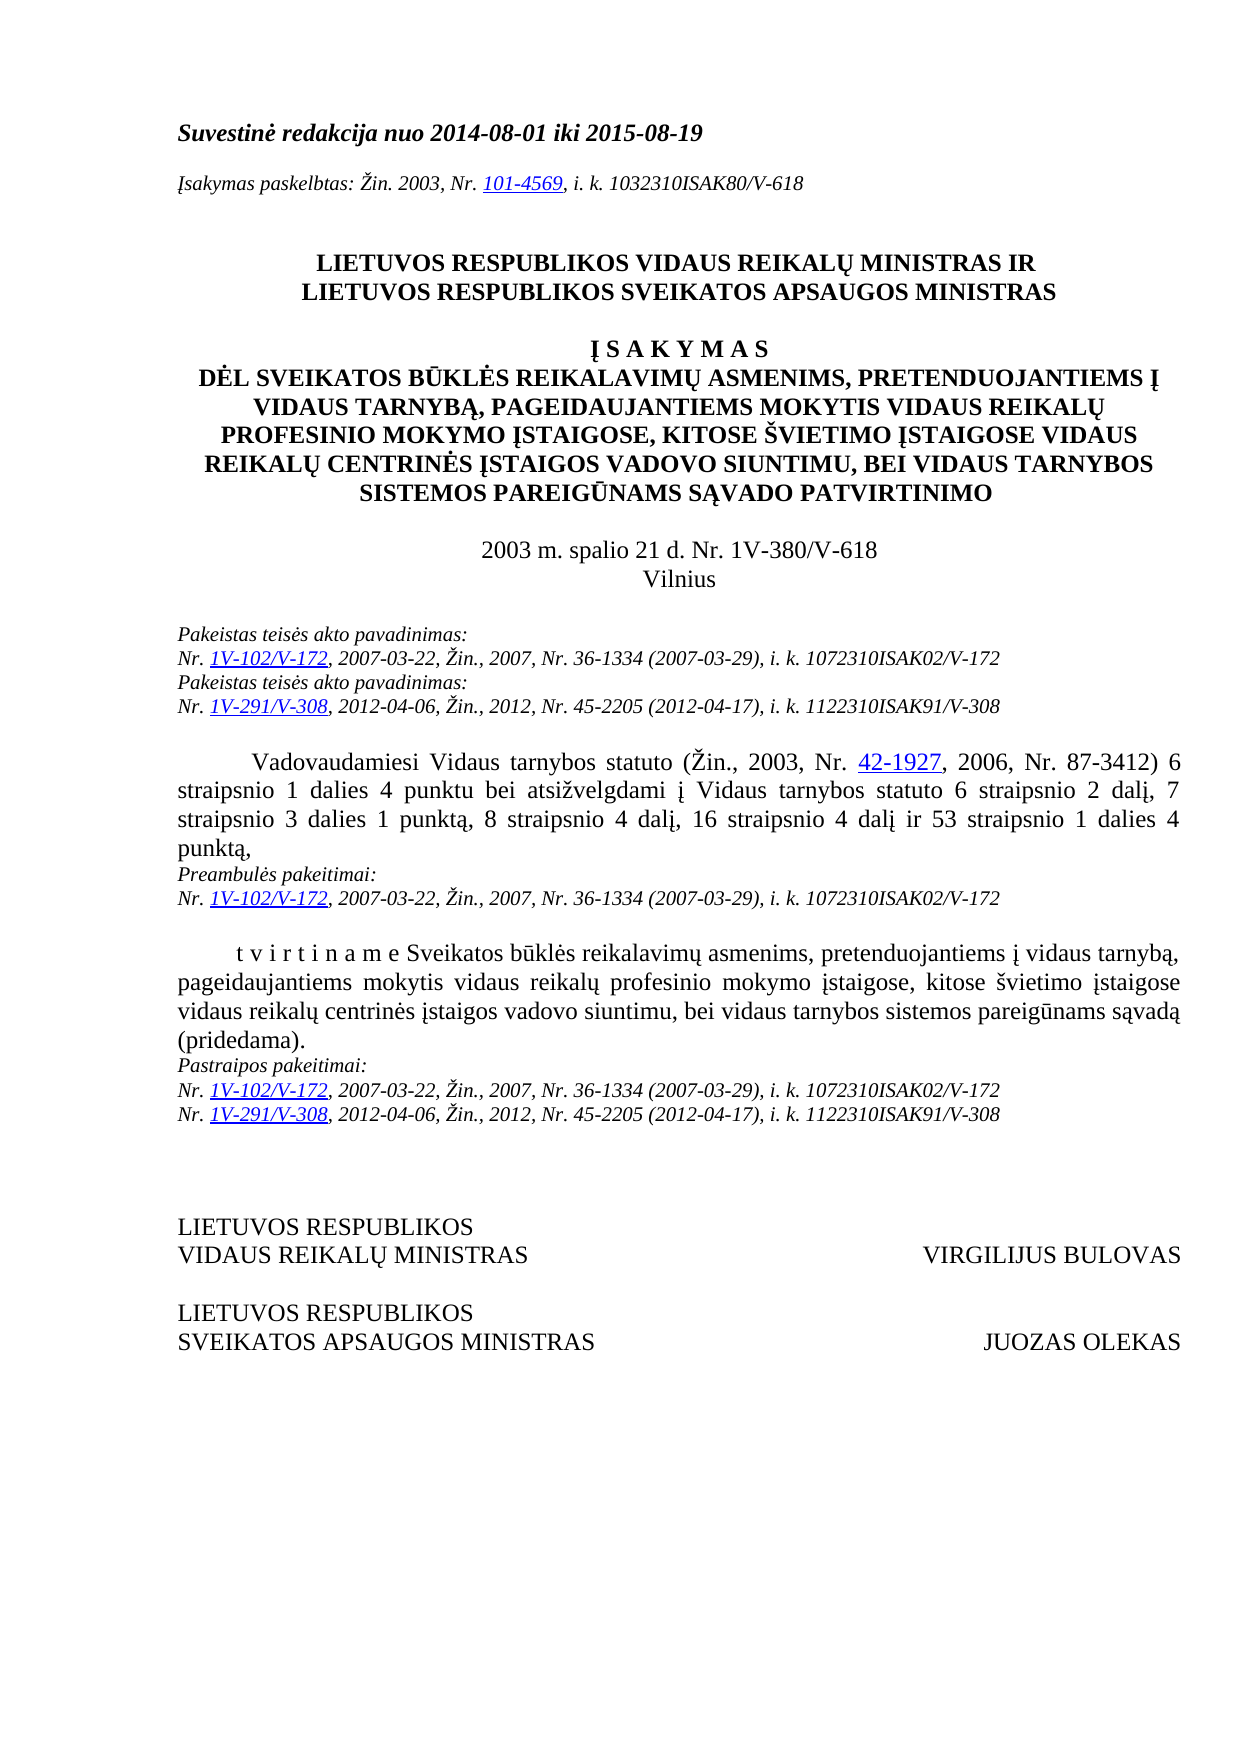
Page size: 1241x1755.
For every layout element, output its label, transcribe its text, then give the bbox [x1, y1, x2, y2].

text Nr. 1V-291/V-308, 2012-04-06, Žin., 2012, Nr. 45-2205 (2012-04-17), i. k. 1122310ISAK91/V-308 [177, 1102, 1181, 1126]
text Preambulės pakeitimai: [177, 862, 1181, 886]
text DĖL SVEIKATOS BŪKLĖS REIKALAVIMŲ ASMENIMS, PRETENDUOJANTIEMS Į VIDAUS TARNYBĄ, PAGEIDAUJANTIEMS MOKYTIS VIDAUS REIKALŲ PROFESINIO MOKYMO ĮSTAIGOSE, KITOSE ŠVIETIMO ĮSTAIGOSE VIDAUS REIKALŲ CENTRINĖS ĮSTAIGOS VADOVO SIUNTIMU, BEI VIDAUS TARNYBOS SISTEMOS PAREIGŪNAMS SĄVADO PATVIRTINIMO [177, 363, 1181, 507]
text Vilnius [177, 564, 1181, 593]
text Pakeistas teisės akto pavadinimas: [177, 622, 1181, 646]
text Pastraipos pakeitimai: [177, 1053, 1181, 1077]
text Įsakymas paskelbtas: Žin. 2003, Nr. 101-4569, i. k. 1032310ISAK80/V-618 [177, 171, 1181, 195]
text 2003 m. spalio 21 d. Nr. 1V-380/V-618 [177, 535, 1181, 564]
text LIETUVOS RESPUBLIKOS SVEIKATOS APSAUGOS MINISTRAS [177, 277, 1181, 305]
text Nr. 1V-102/V-172, 2007-03-22, Žin., 2007, Nr. 36-1334 (2007-03-29), i. k. 1072310ISAK02/V-172 [177, 646, 1181, 670]
text Nr. 1V-102/V-172, 2007-03-22, Žin., 2007, Nr. 36-1334 (2007-03-29), i. k. 1072310ISAK02/V-172 [177, 1077, 1181, 1102]
text Vadovaudamiesi Vidaus tarnybos statuto (Žin., 2003, Nr. 42-1927, 2006, Nr. 87-3412) 6 straipsnio 1 dalies 4 punktu bei atsižvelgdami į Vidaus tarnybos statuto 6 straipsnio 2 dalį, 7 straipsnio 3 dalies 1 punktą, 8 straipsnio 4 dalį, 16 straipsnio 4 dalį ir 53 straipsnio 1 dalies 4 punktą, [177, 747, 1181, 862]
text Nr. 1V-102/V-172, 2007-03-22, Žin., 2007, Nr. 36-1334 (2007-03-29), i. k. 1072310ISAK02/V-172 [177, 886, 1181, 910]
text Į S A K Y M A S [177, 334, 1181, 363]
text t v i r t i n a m e Sveikatos būklės reikalavimų asmenims, pretenduojantiems į vidaus tarnybą, pageidaujantiems mokytis vidaus reikalų profesinio mokymo įstaigose, kitose švietimo įstaigose vidaus reikalų centrinės įstaigos vadovo siuntimu, bei vidaus tarnybos sistemos pareigūnams sąvadą (pridedama). [177, 938, 1181, 1053]
text LIETUVOS RESPUBLIKOS [177, 1298, 1181, 1327]
text LIETUVOS RESPUBLIKOS VIDAUS REIKALŲ MINISTRAS IR [177, 248, 1181, 277]
text VIDAUS REIKALŲ MINISTRAS VIRGILIJUS BULOVAS [177, 1241, 1181, 1269]
text SVEIKATOS APSAUGOS MINISTRAS JUOZAS OLEKAS [177, 1327, 1181, 1356]
text LIETUVOS RESPUBLIKOS [177, 1212, 1181, 1241]
text Suvestinė redakcija nuo 2014-08-01 iki 2015-08-19 [177, 118, 1181, 147]
text Nr. 1V-291/V-308, 2012-04-06, Žin., 2012, Nr. 45-2205 (2012-04-17), i. k. 1122310ISAK91/V-308 [177, 694, 1181, 718]
text Pakeistas teisės akto pavadinimas: [177, 670, 1181, 694]
